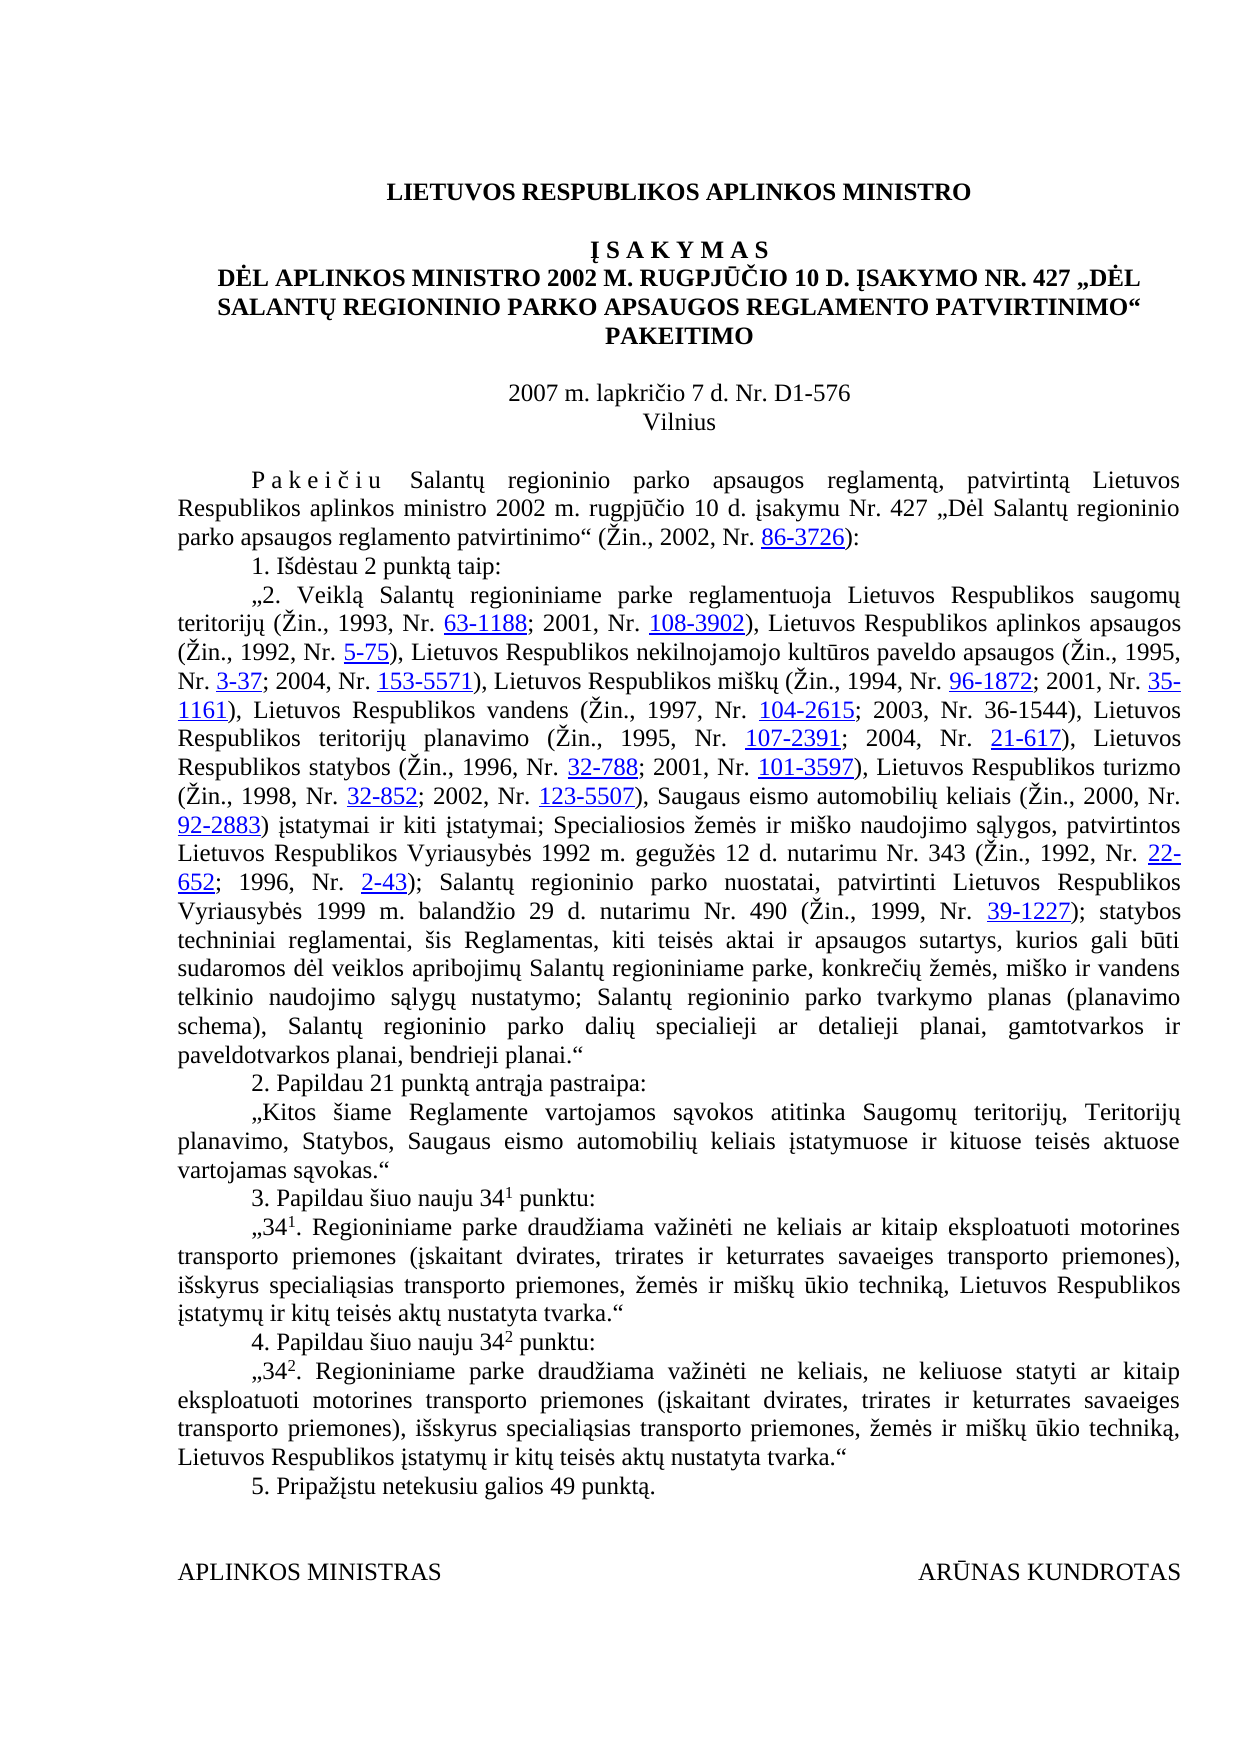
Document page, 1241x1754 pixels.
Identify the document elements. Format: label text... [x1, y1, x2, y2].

text 3. Papildau šiuo nauju 341 punktu: [177, 1183, 1181, 1212]
text „Kitos šiame Reglamente vartojamos sąvokos atitinka Saugomų teritorijų, Teritorijų planavimo, Statybos, Saugaus eismo automobilių keliais įstatymuose ir kituose teisės aktuose vartojamas sąvokas.“ [177, 1097, 1181, 1183]
text DĖL APLINKOS MINISTRO 2002 M. RUGPJŪČIO 10 D. ĮSAKYMO NR. 427 „DĖL SALANTŲ REGIONINIO PARKO APSAUGOS REGLAMENTO PATVIRTINIMO“ PAKEITIMO [177, 263, 1181, 350]
text Vilnius [177, 407, 1181, 436]
text 2007 m. lapkričio 7 d. Nr. D1-576 [177, 378, 1181, 407]
text Pakeičiu Salantų regioninio parko apsaugos reglamentą, patvirtintą Lietuvos Respublikos aplinkos ministro 2002 m. rugpjūčio 10 d. įsakymu Nr. 427 „Dėl Salantų regioninio parko apsaugos reglamento patvirtinimo“ (Žin., 2002, Nr. 86-3726): [177, 465, 1181, 551]
text „2. Veiklą Salantų regioniniame parke reglamentuoja Lietuvos Respublikos saugomų teritorijų (Žin., 1993, Nr. 63-1188; 2001, Nr. 108-3902), Lietuvos Respublikos aplinkos apsaugos (Žin., 1992, Nr. 5-75), Lietuvos Respublikos nekilnojamojo kultūros paveldo apsaugos (Žin., 1995, Nr. 3-37; 2004, Nr. 153-5571), Lietuvos Respublikos miškų (Žin., 1994, Nr. 96-1872; 2001, Nr. 35-1161), Lietuvos Respublikos vandens (Žin., 1997, Nr. 104-2615; 2003, Nr. 36-1544), Lietuvos Respublikos teritorijų planavimo (Žin., 1995, Nr. 107-2391; 2004, Nr. 21-617), Lietuvos Respublikos statybos (Žin., 1996, Nr. 32-788; 2001, Nr. 101-3597), Lietuvos Respublikos turizmo (Žin., 1998, Nr. 32-852; 2002, Nr. 123-5507), Saugaus eismo automobilių keliais (Žin., 2000, Nr. 92-2883) įstatymai ir kiti įstatymai; Specialiosios žemės ir miško naudojimo sąlygos, patvirtintos Lietuvos Respublikos Vyriausybės 1992 m. gegužės 12 d. nutarimu Nr. 343 (Žin., 1992, Nr. 22-652; 1996, Nr. 2-43); Salantų regioninio parko nuostatai, patvirtinti Lietuvos Respublikos Vyriausybės 1999 m. balandžio 29 d. nutarimu Nr. 490 (Žin., 1999, Nr. 39-1227); statybos techniniai reglamentai, šis Reglamentas, kiti teisės aktai ir apsaugos sutartys, kurios gali būti sudaromos dėl veiklos apribojimų Salantų regioniniame parke, konkrečių žemės, miško ir vandens telkinio naudojimo sąlygų nustatymo; Salantų regioninio parko tvarkymo planas (planavimo schema), Salantų regioninio parko dalių specialieji ar detalieji planai, gamtotvarkos ir paveldotvarkos planai, bendrieji planai.“ [177, 580, 1181, 1068]
text APLINKOS MINISTRAS ARŪNAS KUNDROTAS [177, 1557, 1181, 1586]
text „341. Regioniniame parke draudžiama važinėti ne keliais ar kitaip eksploatuoti motorines transporto priemones (įskaitant dvirates, trirates ir keturrates savaeiges transporto priemones), išskyrus specialiąsias transporto priemones, žemės ir miškų ūkio techniką, Lietuvos Respublikos įstatymų ir kitų teisės aktų nustatyta tvarka.“ [177, 1212, 1181, 1327]
text 1. Išdėstau 2 punktą taip: [177, 551, 1181, 580]
text LIETUVOS RESPUBLIKOS APLINKOS MINISTRO [177, 177, 1181, 206]
text Į S A K Y M A S [177, 235, 1181, 263]
text 2. Papildau 21 punktą antrąja pastraipa: [177, 1068, 1181, 1097]
text 5. Pripažįstu netekusiu galios 49 punktą. [177, 1471, 1181, 1500]
text „342. Regioniniame parke draudžiama važinėti ne keliais, ne keliuose statyti ar kitaip eksploatuoti motorines transporto priemones (įskaitant dvirates, trirates ir keturrates savaeiges transporto priemones), išskyrus specialiąsias transporto priemones, žemės ir miškų ūkio techniką, Lietuvos Respublikos įstatymų ir kitų teisės aktų nustatyta tvarka.“ [177, 1356, 1181, 1471]
text 4. Papildau šiuo nauju 342 punktu: [177, 1327, 1181, 1356]
